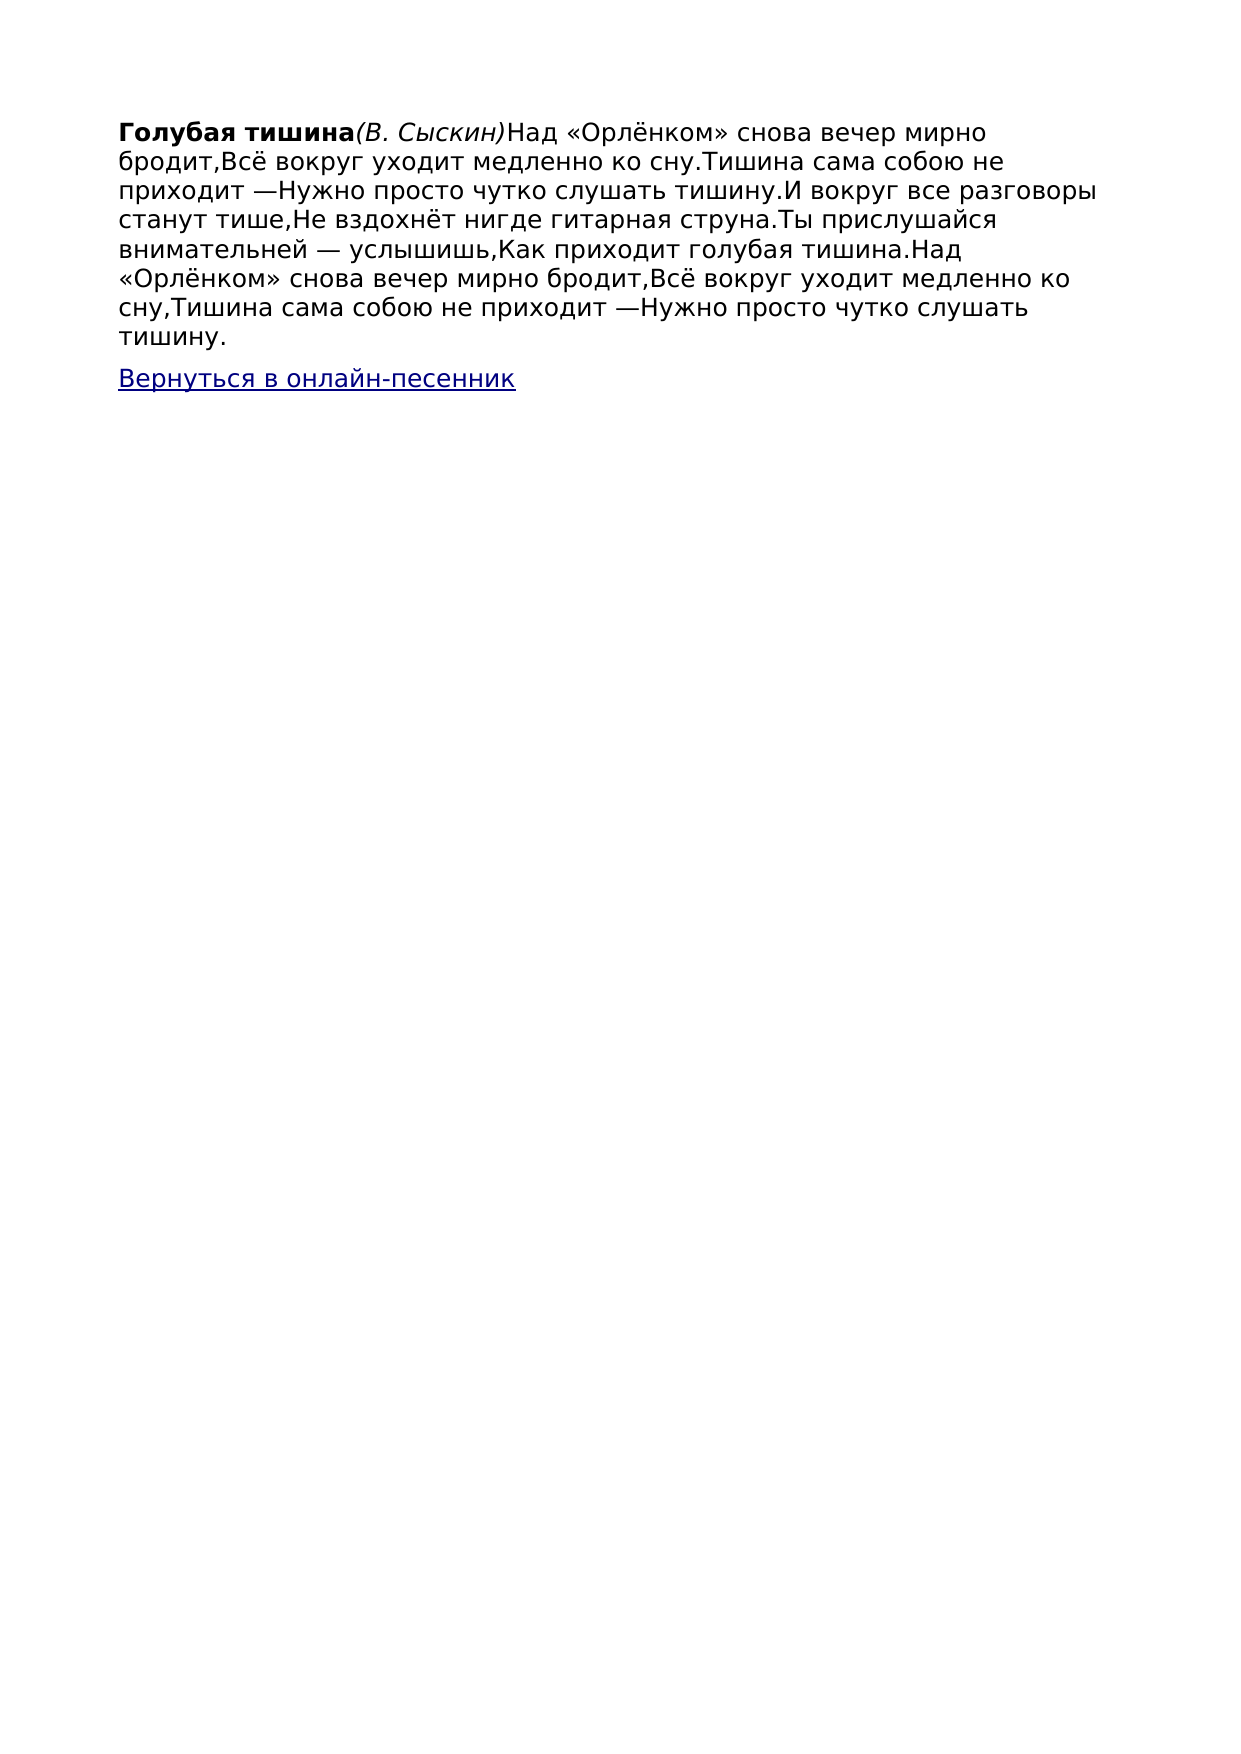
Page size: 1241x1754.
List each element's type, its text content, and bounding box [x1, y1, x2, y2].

text Вернуться в онлайн-песенник [118, 364, 1122, 393]
text Голубая тишина(В. Сыскин)Над «Орлёнком» снова вечер мирно бродит,Всё вокруг уходит медленно ко сну.Тишина сама собою не приходит —Нужно просто чутко слушать тишину.И вокруг все разговоры станут тише,Не вздохнёт нигде гитарная струна.Ты прислушайся внимательней — услышишь,Как приходит голубая тишина.Над «Орлёнком» снова вечер мирно бродит,Всё вокруг уходит медленно ко сну,Тишина сама собою не приходит —Нужно просто чутко слушать тишину. [118, 118, 1122, 351]
